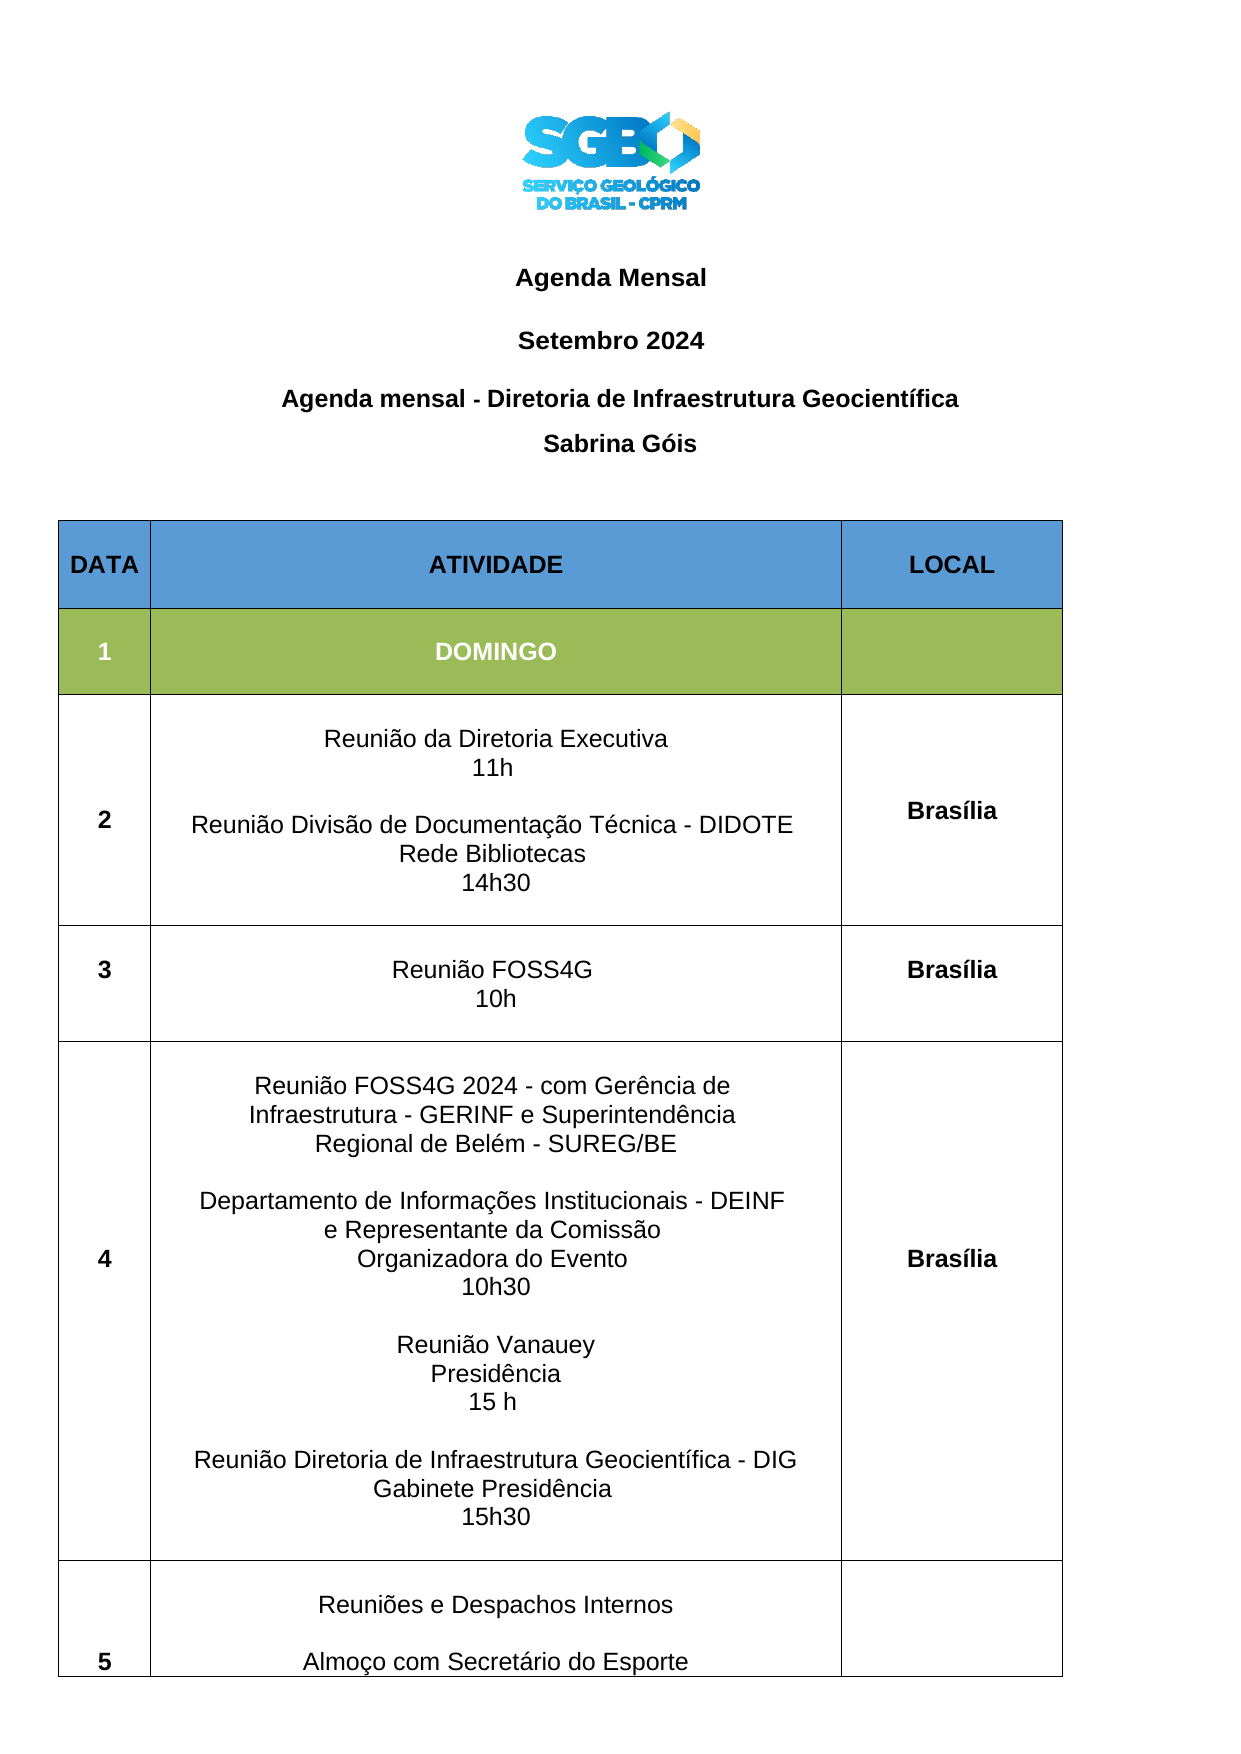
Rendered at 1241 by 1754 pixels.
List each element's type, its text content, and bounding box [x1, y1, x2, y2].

table_cell Brasília [842, 1042, 1062, 1560]
text Agenda Mensal [424, 263, 798, 292]
table_cell DOMINGO [151, 609, 841, 694]
table_cell [842, 1561, 1062, 1676]
table_cell 4 [59, 1042, 150, 1560]
table_cell Reunião FOSS4G 10h [151, 926, 841, 1041]
table_cell 1 [59, 609, 150, 694]
table_cell 2 [59, 695, 150, 925]
table_cell Reuniões e Despachos Internos Almoço com Secretário do Esporte [151, 1561, 841, 1676]
table_cell 3 [59, 926, 150, 1041]
text Setembro 2024 [424, 326, 798, 355]
table_header DATA [59, 521, 150, 608]
table_cell 5 [59, 1561, 150, 1676]
text Sabrina Góis [177, 429, 1063, 458]
text Agenda mensal - Diretoria de Infraestrutura Geocientífica [177, 384, 1063, 413]
table_cell Brasília [842, 695, 1062, 925]
table_cell Brasília [842, 926, 1062, 1041]
table_cell [842, 609, 1062, 694]
table_header ATIVIDADE [151, 521, 841, 608]
table_cell Reunião da Diretoria Executiva 11h Reunião Divisão de Documentação Técnica - DIDOTE Rede Bibliotecas 14h30 [151, 695, 841, 925]
table_cell Reunião FOSS4G 2024 - com Gerência de Infraestrutura - GERINF e Superintendência Regional de Belém - SUREG/BE Departamento de Informações Institucionais - DEINF e Representante da Comissão Organizadora do Evento 10h30 Reunião Vanauey Presidência 15 h Reunião Diretoria de Infraestrutura Geocientífica - DIG Gabinete Presidência 15h30 [151, 1042, 841, 1560]
table_header LOCAL [842, 521, 1062, 608]
